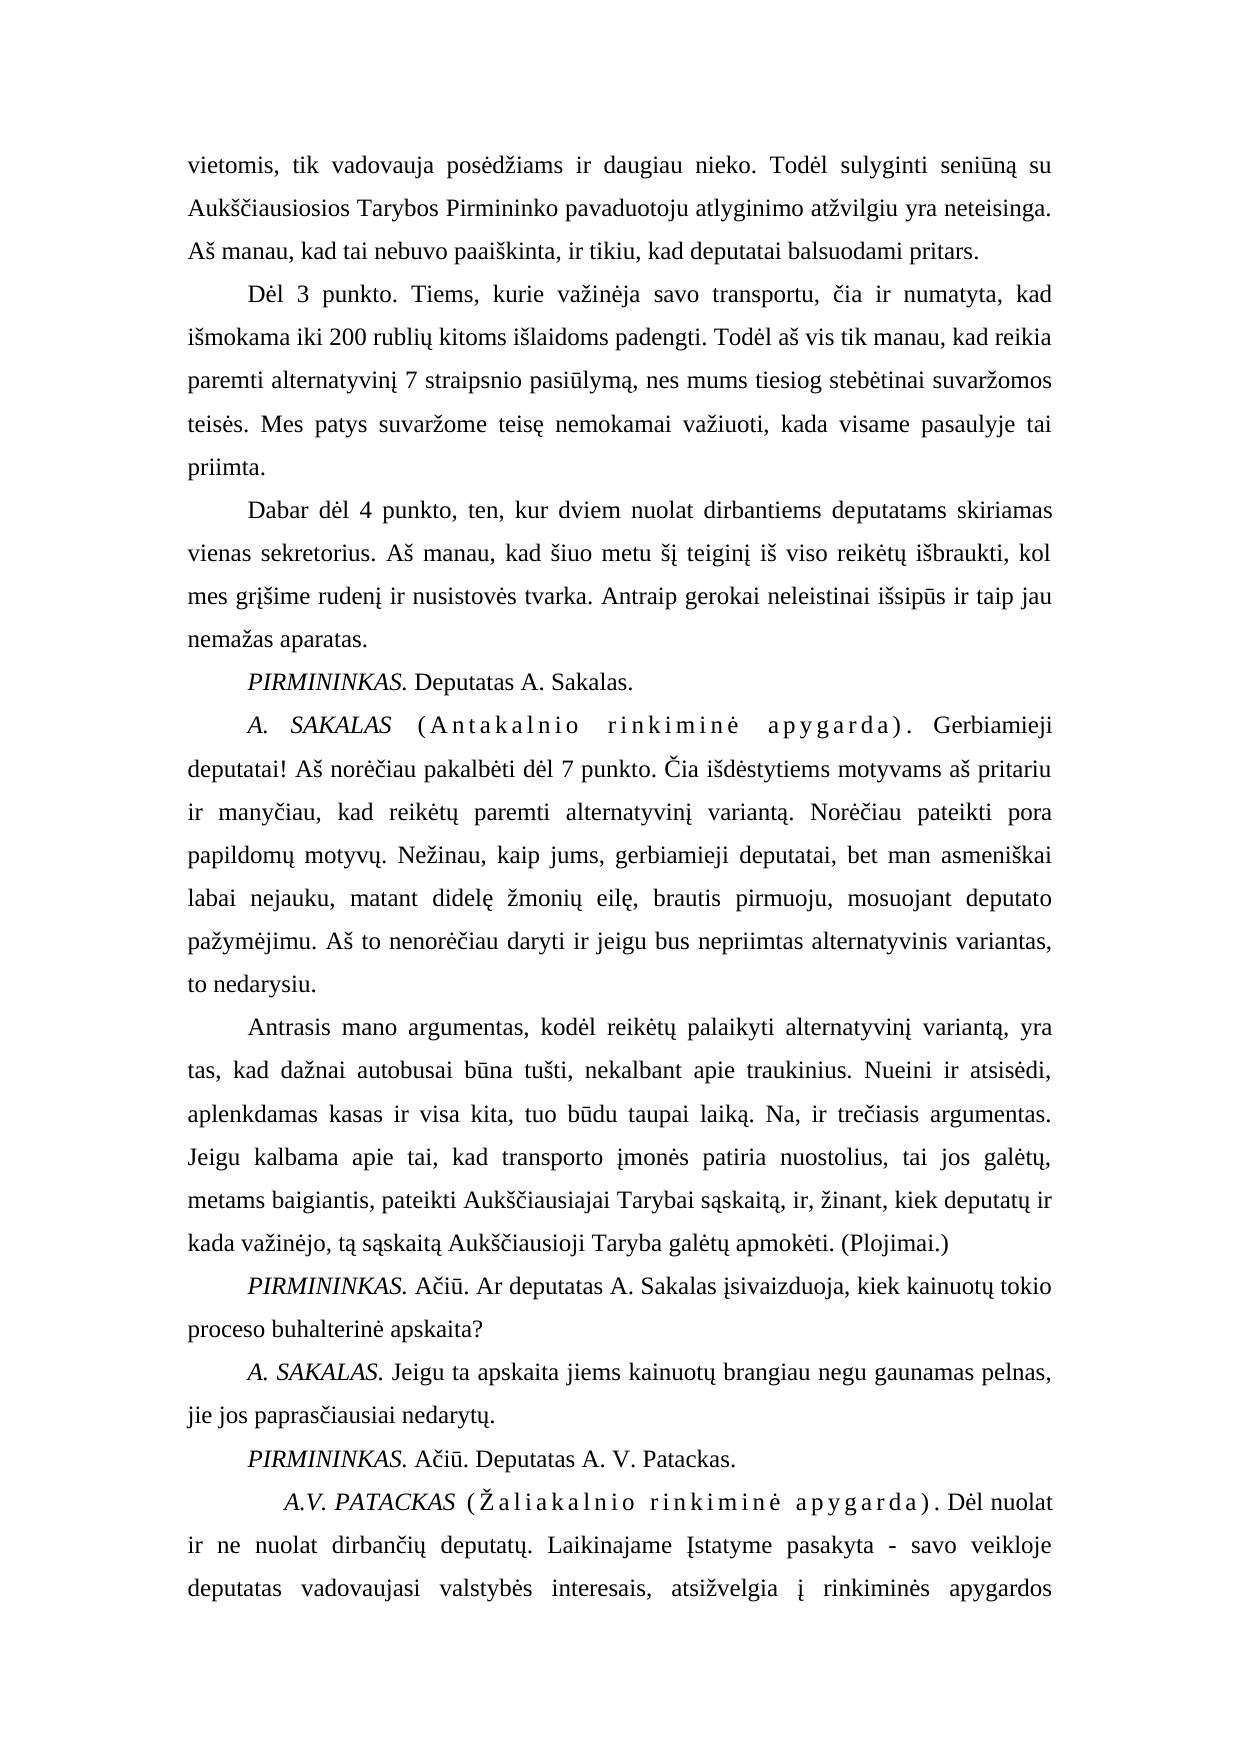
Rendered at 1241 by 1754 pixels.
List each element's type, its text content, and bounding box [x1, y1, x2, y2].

text Dėl 3 punkto. Tiems, kurie važinėja savo transportu, čia ir numatyta, kad išmokama iki 200 rublių kitoms išlaidoms padengti. Todėl aš vis tik manau, kad reikia paremti alternatyvinį 7 straipsnio pasiūlymą, nes mums tiesiog stebėtinai suvaržomos teisės. Mes patys suvaržome teisę nemokamai važiuoti, kada visame pasaulyje tai priimta. [187, 279, 1053, 481]
text A. Sakalas (Antakalnio rinkiminė apygarda). Gerbiamieji deputatai! Aš norėčiau pakalbėti dėl 7 punkto. Čia išdėstytiems motyvams aš pritariu ir manyčiau, kad reikėtų paremti alternatyvinį variantą. Norėčiau pateikti pora papildomų motyvų. Nežinau, kaip jums, gerbiamieji deputatai, bet man asmeniškai labai nejauku, matant didelę žmonių eilę, brautis pirmuoju, mosuojant deputato pažymėjimu. Aš to nenorėčiau daryti ir jeigu bus nepriimtas alternatyvinis variantas, to nedarysiu. [187, 711, 1053, 998]
text A. Sakalas. Jeigu ta apskaita jiems kainuotų brangiau negu gaunamas pelnas, jie jos paprasčiausiai nedarytų. [187, 1357, 1053, 1429]
text A.V. Patackas (Žaliakalnio rinkiminė apygarda). Dėl nuolat ir ne nuolat dirbančių deputatų. Laikinajame Įstatyme pasakyta - savo veikloje deputatas vadovaujasi valstybės interesais, atsižvelgia į rinkiminės apygardos [187, 1487, 1053, 1602]
text Antrasis mano argumentas, kodėl reikėtų palaikyti alternatyvinį variantą, yra tas, kad dažnai autobusai būna tušti, nekalbant apie traukinius. Nueini ir atsisėdi, aplenkdamas kasas ir visa kita, tuo būdu taupai laiką. Na, ir trečiasis argumentas. Jeigu kalbama apie tai, kad transporto įmonės patiria nuostolius, tai jos galėtų, metams baigiantis, pateikti Aukščiausiajai Tarybai sąskaitą, ir, žinant, kiek deputatų ir kada važinėjo, tą sąskaitą Aukščiausioji Taryba galėtų apmokėti. (Plojimai.) [187, 1012, 1053, 1257]
text Pirmininkas. Ačiū. Deputatas A. V. Patackas. [187, 1444, 1053, 1472]
text vietomis, tik vadovauja posėdžiams ir daugiau nieko. Todėl sulyginti seniūną su Aukščiausiosios Tarybos Pirmininko pavaduotoju atlyginimo atžvilgiu yra neteisinga. Aš manau, kad tai nebuvo paaiškinta, ir tikiu, kad deputatai balsuodami pritars. [187, 150, 1053, 265]
text Dabar dėl 4 punkto, ten, kur dviem nuolat dirbantiems de­putatams skiriamas vienas sekretorius. Aš manau, kad šiuo metu šį teiginį iš viso reikėtų išbraukti, kol mes grįšime rudenį ir nu­sistovės tvarka. Antraip gerokai neleistinai išsipūs ir taip jau nemažas aparatas. [187, 495, 1053, 653]
text Pirmininkas. Deputatas A. Sakalas. [187, 667, 1053, 696]
text Pirmininkas. Ačiū. Ar deputatas A. Sakalas įsivaizduoja, kiek kainuotų tokio proceso buhalterinė apskaita? [187, 1271, 1053, 1343]
